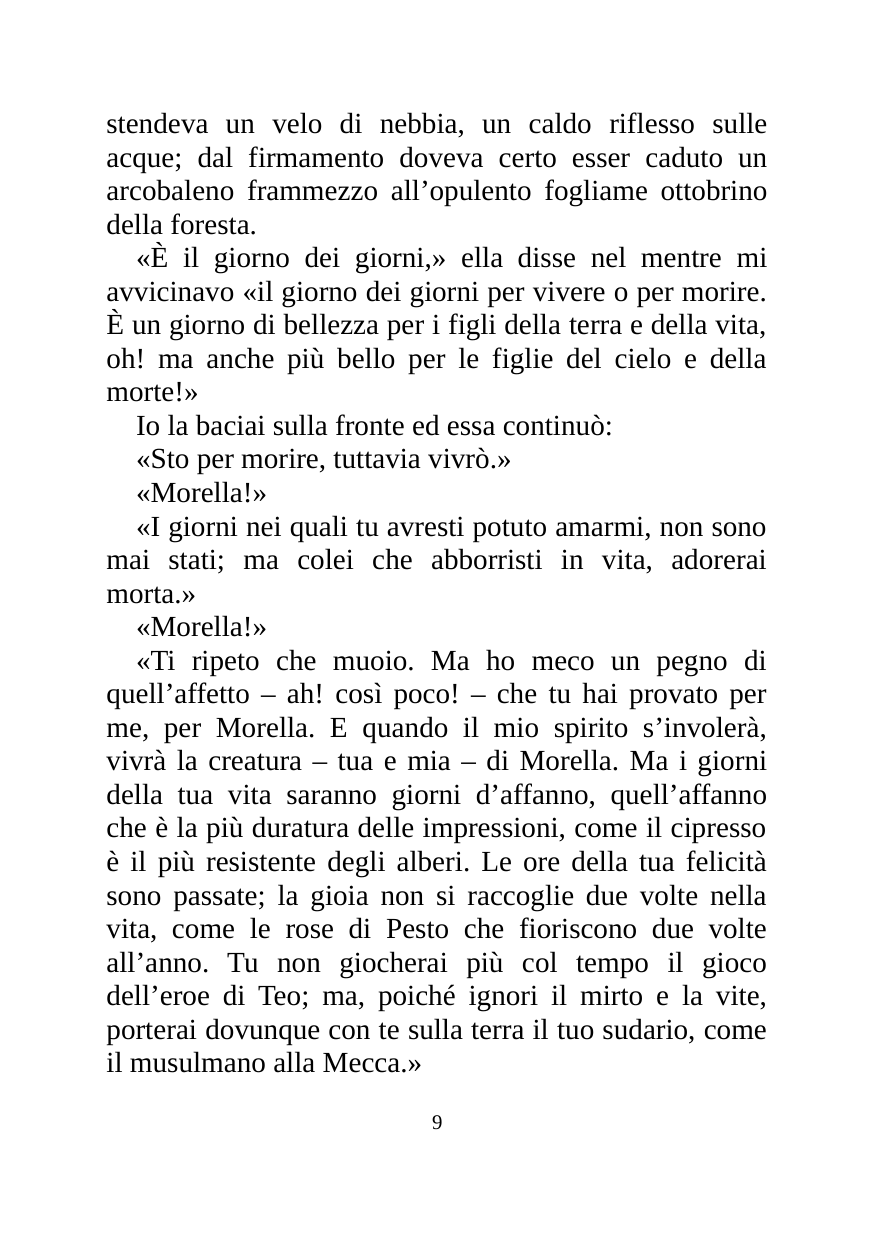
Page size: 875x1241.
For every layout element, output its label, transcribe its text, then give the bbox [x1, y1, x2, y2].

text «Sto per morire, tuttavia vivrò.» [106, 442, 768, 475]
text «Morella!» [106, 475, 768, 509]
text Io la baciai sulla fronte ed essa continuò: [106, 408, 768, 442]
text «I giorni nei quali tu avresti potuto amarmi, non sono mai stati; ma colei che abborristi in vita, adorerai morta.» [106, 509, 768, 609]
text «Ti ripeto che muoio. Ma ho meco un pegno di quell’affetto – ah! così poco! – che tu hai provato per me, per Morella. E quando il mio spirito s’involerà, vivrà la creatura – tua e mia – di Morella. Ma i giorni della tua vita saranno giorni d’affanno, quell’affanno che è la più duratura delle impressioni, come il cipresso è il più resistente degli alberi. Le ore della tua felicità sono passate; la gioia non si raccoglie due volte nella vita, come le rose di Pesto che fioriscono due volte all’anno. Tu non giocherai più col tempo il gioco dell’eroe di Teo; ma, poiché ignori il mirto e la vite, porterai dovunque con te sulla terra il tuo sudario, come il musulmano alla Mecca.» [106, 643, 768, 1079]
text «Morella!» [106, 609, 768, 643]
text «È il giorno dei giorni,» ella disse nel mentre mi avvicinavo «il giorno dei giorni per vivere o per morire. È un giorno di bellezza per i figli della terra e della vita, oh! ma anche più bello per le figlie del cielo e della morte!» [106, 240, 768, 408]
text stendeva un velo di nebbia, un caldo riflesso sulle acque; dal firmamento doveva certo esser caduto un arcobaleno frammezzo all’opulento fogliame ottobrino della foresta. [106, 106, 768, 240]
